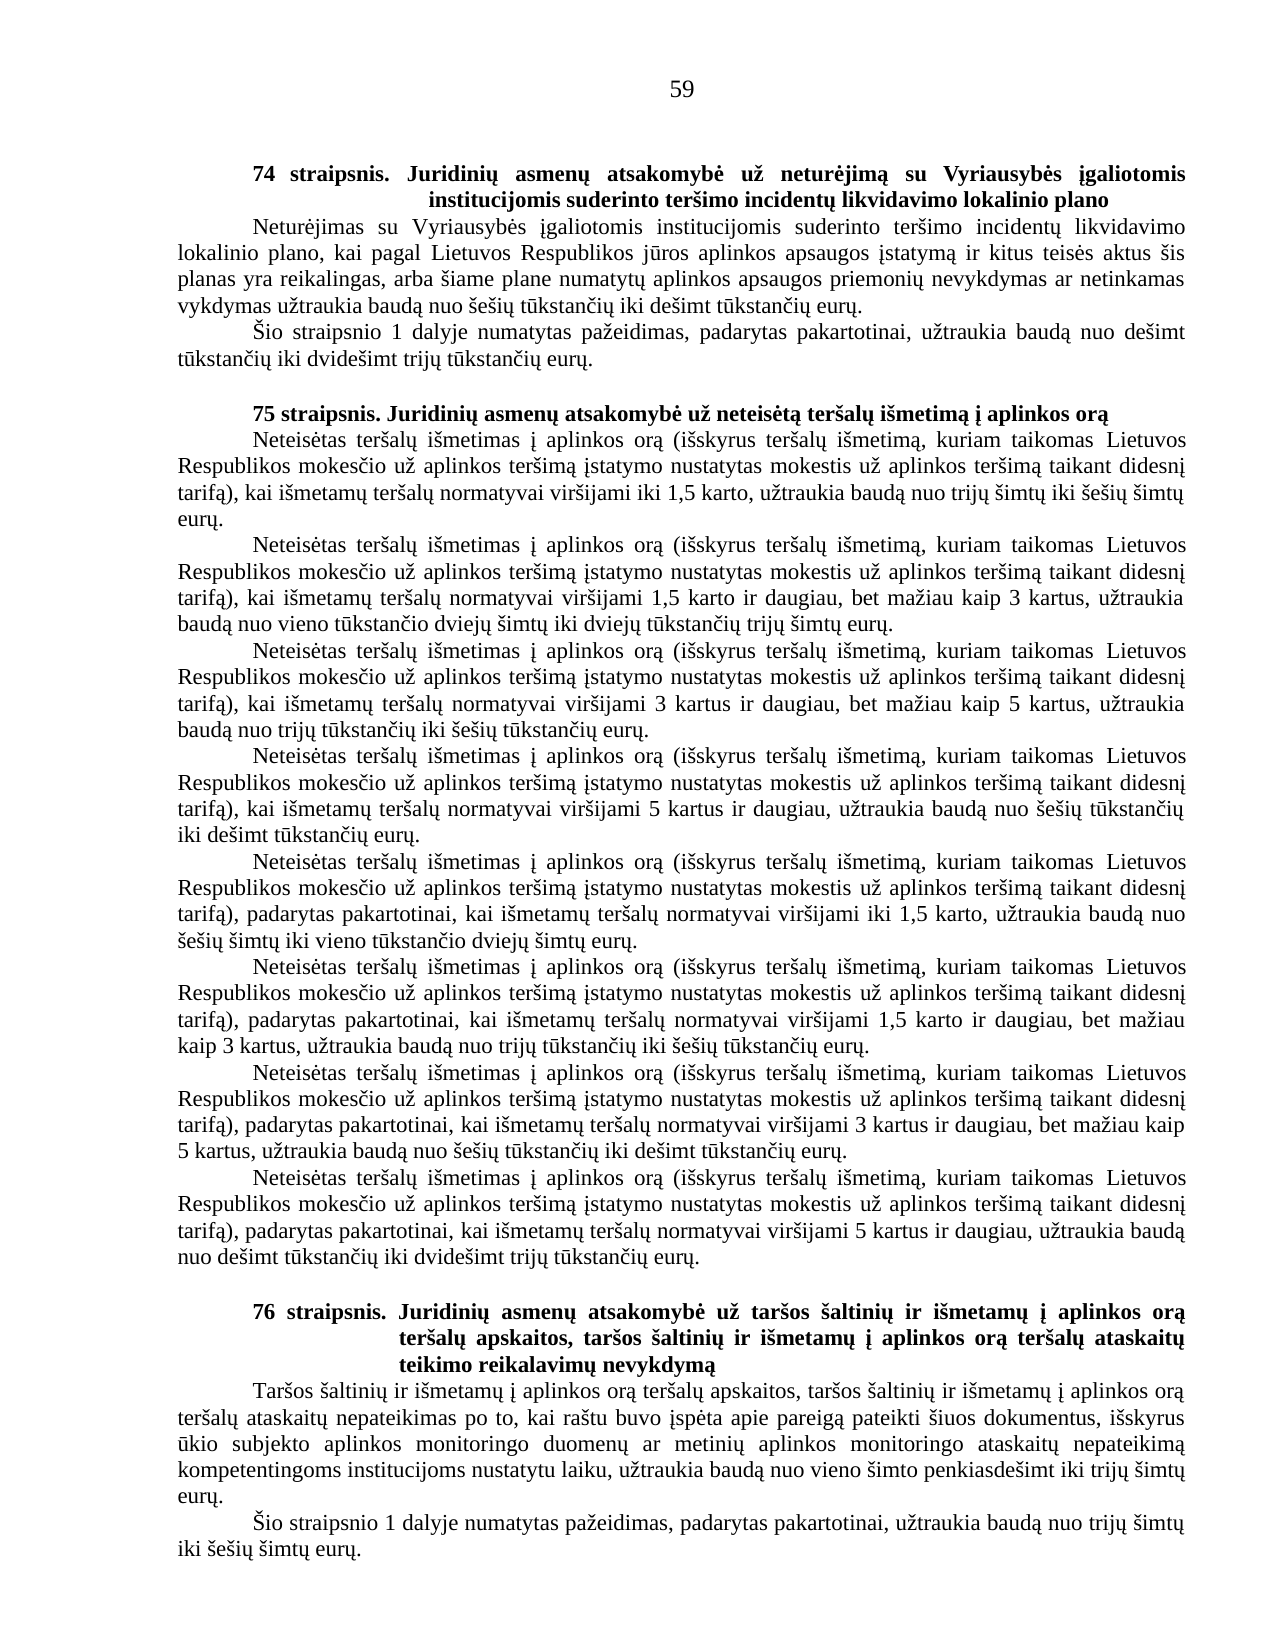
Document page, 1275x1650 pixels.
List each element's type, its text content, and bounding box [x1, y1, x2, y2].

text Taršos šaltinių ir išmetamų į aplinkos orą teršalų apskaitos, taršos šaltinių ir išmetamų į aplinkos orą teršalų ataskaitų nepateikimas po to, kai raštu buvo įspėta apie pareigą pateikti šiuos dokumentus, išskyrus ūkio subjekto aplinkos monitoringo duomenų ar metinių aplinkos monitoringo ataskaitų nepateikimą kompetentingoms institucijoms nustatytu laiku, užtraukia baudą nuo vieno šimto penkiasdešimt iki trijų šimtų eurų. [177, 1377, 1186, 1509]
text Neteisėtas teršalų išmetimas į aplinkos orą (išskyrus teršalų išmetimą, kuriam taikomas Lietuvos Respublikos mokesčio už aplinkos teršimą įstatymo nustatytas mokestis už aplinkos teršimą taikant didesnį tarifą), kai išmetamų teršalų normatyvai viršijami 5 kartus ir daugiau, užtraukia baudą nuo šešių tūkstančių iki dešimt tūkstančių eurų. [177, 742, 1186, 848]
text Neteisėtas teršalų išmetimas į aplinkos orą (išskyrus teršalų išmetimą, kuriam taikomas Lietuvos Respublikos mokesčio už aplinkos teršimą įstatymo nustatytas mokestis už aplinkos teršimą taikant didesnį tarifą), kai išmetamų teršalų normatyvai viršijami 1,5 karto ir daugiau, bet mažiau kaip 3 kartus, užtraukia baudą nuo vieno tūkstančio dviejų šimtų iki dviejų tūkstančių trijų šimtų eurų. [177, 531, 1186, 637]
text Šio straipsnio 1 dalyje numatytas pažeidimas, padarytas pakartotinai, užtraukia baudą nuo trijų šimtų iki šešių šimtų eurų. [177, 1509, 1186, 1562]
text Neteisėtas teršalų išmetimas į aplinkos orą (išskyrus teršalų išmetimą, kuriam taikomas Lietuvos Respublikos mokesčio už aplinkos teršimą įstatymo nustatytas mokestis už aplinkos teršimą taikant didesnį tarifą), padarytas pakartotinai, kai išmetamų teršalų normatyvai viršijami 3 kartus ir daugiau, bet mažiau kaip 5 kartus, užtraukia baudą nuo šešių tūkstančių iki dešimt tūkstančių eurų. [177, 1058, 1186, 1164]
text Neteisėtas teršalų išmetimas į aplinkos orą (išskyrus teršalų išmetimą, kuriam taikomas Lietuvos Respublikos mokesčio už aplinkos teršimą įstatymo nustatytas mokestis už aplinkos teršimą taikant didesnį tarifą), padarytas pakartotinai, kai išmetamų teršalų normatyvai viršijami 5 kartus ir daugiau, užtraukia baudą nuo dešimt tūkstančių iki dvidešimt trijų tūkstančių eurų. [177, 1164, 1186, 1269]
text 75 straipsnis. Juridinių asmenų atsakomybė už neteisėtą teršalų išmetimą į aplinkos orą [252, 400, 1186, 426]
text Neturėjimas su Vyriausybės įgaliotomis institucijomis suderinto teršimo incidentų likvidavimo lokalinio plano, kai pagal Lietuvos Respublikos jūros aplinkos apsaugos įstatymą ir kitus teisės aktus šis planas yra reikalingas, arba šiame plane numatytų aplinkos apsaugos priemonių nevykdymas ar netinkamas vykdymas užtraukia baudą nuo šešių tūkstančių iki dešimt tūkstančių eurų. [177, 213, 1186, 318]
text 76 straipsnis. Juridinių asmenų atsakomybė už taršos šaltinių ir išmetamų į aplinkos orą teršalų apskaitos, taršos šaltinių ir išmetamų į aplinkos orą teršalų ataskaitų teikimo reikalavimų nevykdymą [252, 1298, 1186, 1377]
text Neteisėtas teršalų išmetimas į aplinkos orą (išskyrus teršalų išmetimą, kuriam taikomas Lietuvos Respublikos mokesčio už aplinkos teršimą įstatymo nustatytas mokestis už aplinkos teršimą taikant didesnį tarifą), kai išmetamų teršalų normatyvai viršijami iki 1,5 karto, užtraukia baudą nuo trijų šimtų iki šešių šimtų eurų. [177, 426, 1186, 531]
text Neteisėtas teršalų išmetimas į aplinkos orą (išskyrus teršalų išmetimą, kuriam taikomas Lietuvos Respublikos mokesčio už aplinkos teršimą įstatymo nustatytas mokestis už aplinkos teršimą taikant didesnį tarifą), padarytas pakartotinai, kai išmetamų teršalų normatyvai viršijami iki 1,5 karto, užtraukia baudą nuo šešių šimtų iki vieno tūkstančio dviejų šimtų eurų. [177, 848, 1186, 953]
text 74 straipsnis. Juridinių asmenų atsakomybė už neturėjimą su Vyriausybės įgaliotomis institucijomis suderinto teršimo incidentų likvidavimo lokalinio plano [252, 160, 1186, 213]
text Šio straipsnio 1 dalyje numatytas pažeidimas, padarytas pakartotinai, užtraukia baudą nuo dešimt tūkstančių iki dvidešimt trijų tūkstančių eurų. [177, 318, 1186, 371]
text Neteisėtas teršalų išmetimas į aplinkos orą (išskyrus teršalų išmetimą, kuriam taikomas Lietuvos Respublikos mokesčio už aplinkos teršimą įstatymo nustatytas mokestis už aplinkos teršimą taikant didesnį tarifą), kai išmetamų teršalų normatyvai viršijami 3 kartus ir daugiau, bet mažiau kaip 5 kartus, užtraukia baudą nuo trijų tūkstančių iki šešių tūkstančių eurų. [177, 637, 1186, 742]
text Neteisėtas teršalų išmetimas į aplinkos orą (išskyrus teršalų išmetimą, kuriam taikomas Lietuvos Respublikos mokesčio už aplinkos teršimą įstatymo nustatytas mokestis už aplinkos teršimą taikant didesnį tarifą), padarytas pakartotinai, kai išmetamų teršalų normatyvai viršijami 1,5 karto ir daugiau, bet mažiau kaip 3 kartus, užtraukia baudą nuo trijų tūkstančių iki šešių tūkstančių eurų. [177, 953, 1186, 1058]
